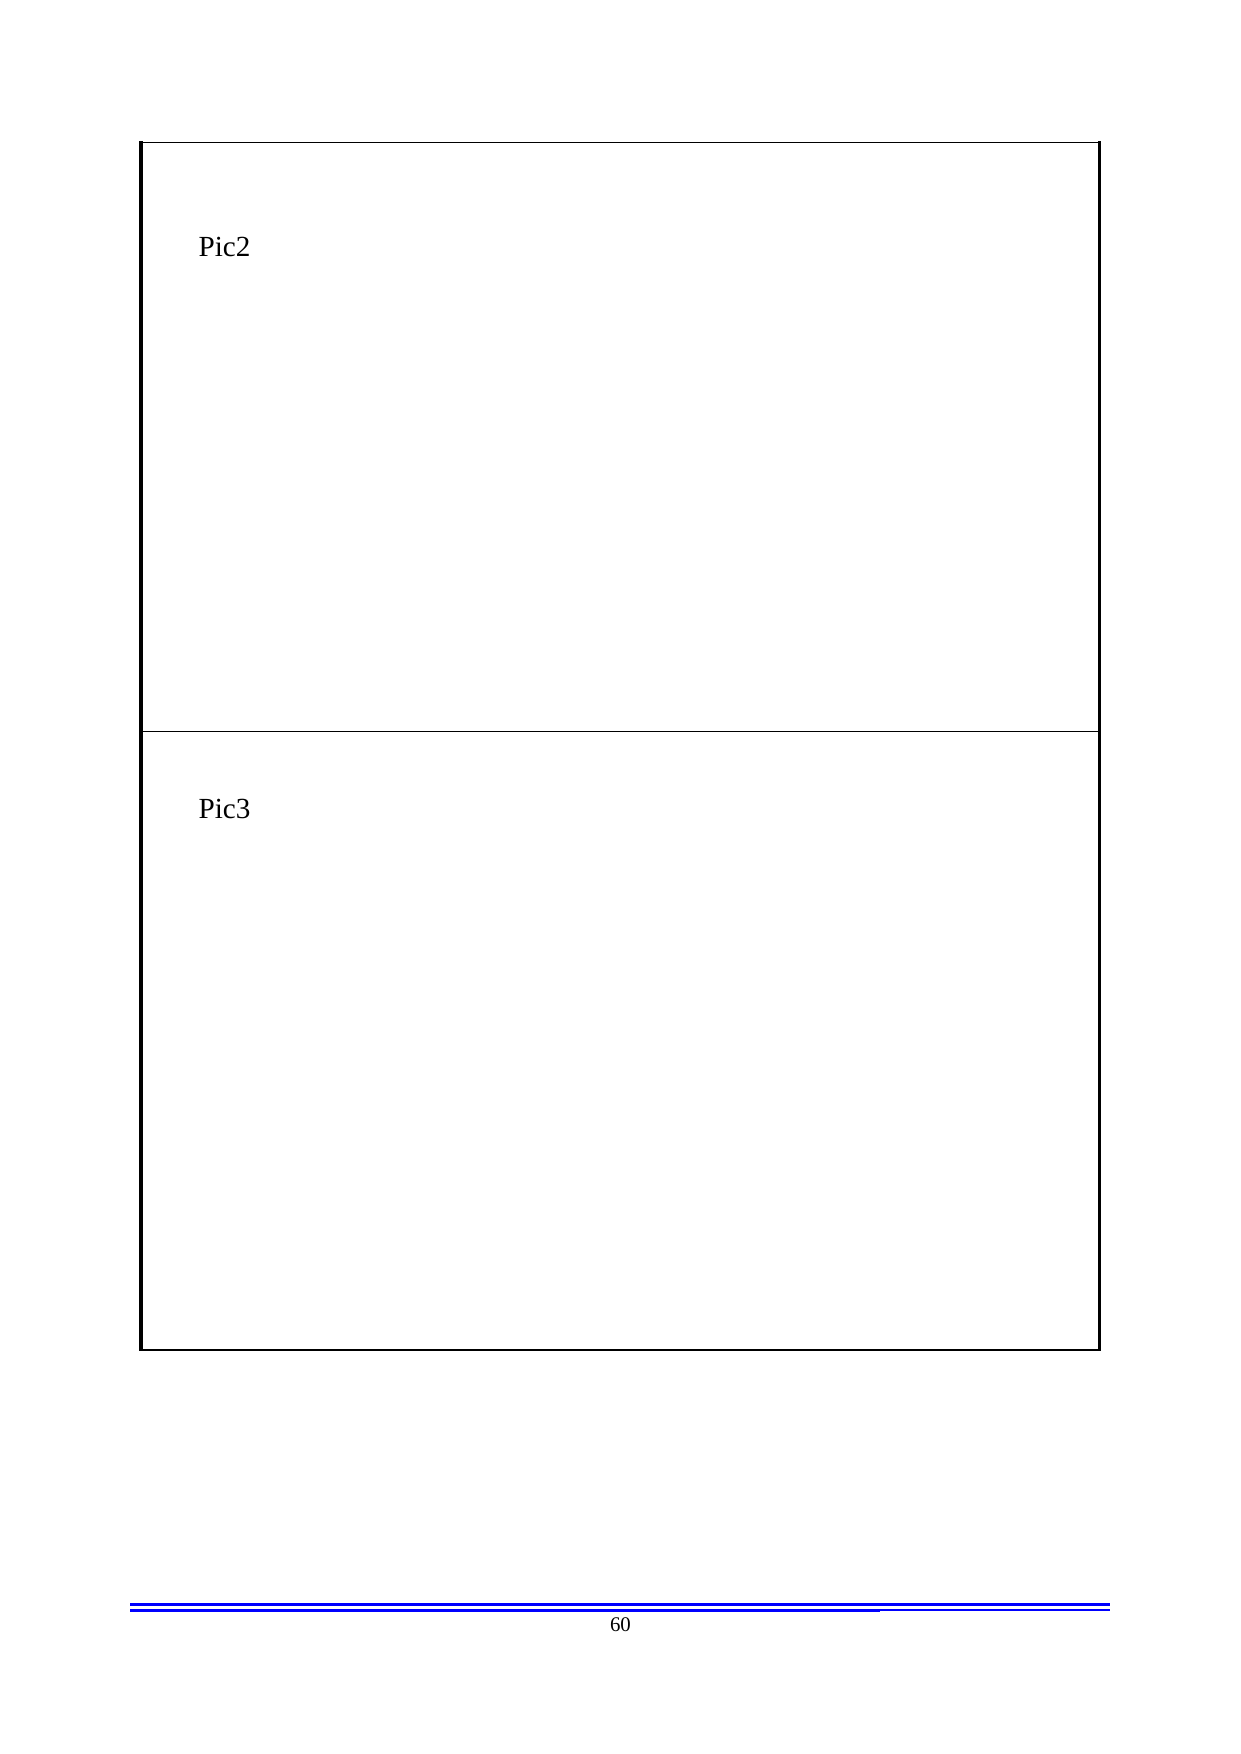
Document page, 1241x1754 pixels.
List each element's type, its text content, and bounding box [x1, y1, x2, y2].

table_cell Pic2 [143, 143, 1098, 731]
table_cell Pic3 [143, 732, 1098, 1349]
